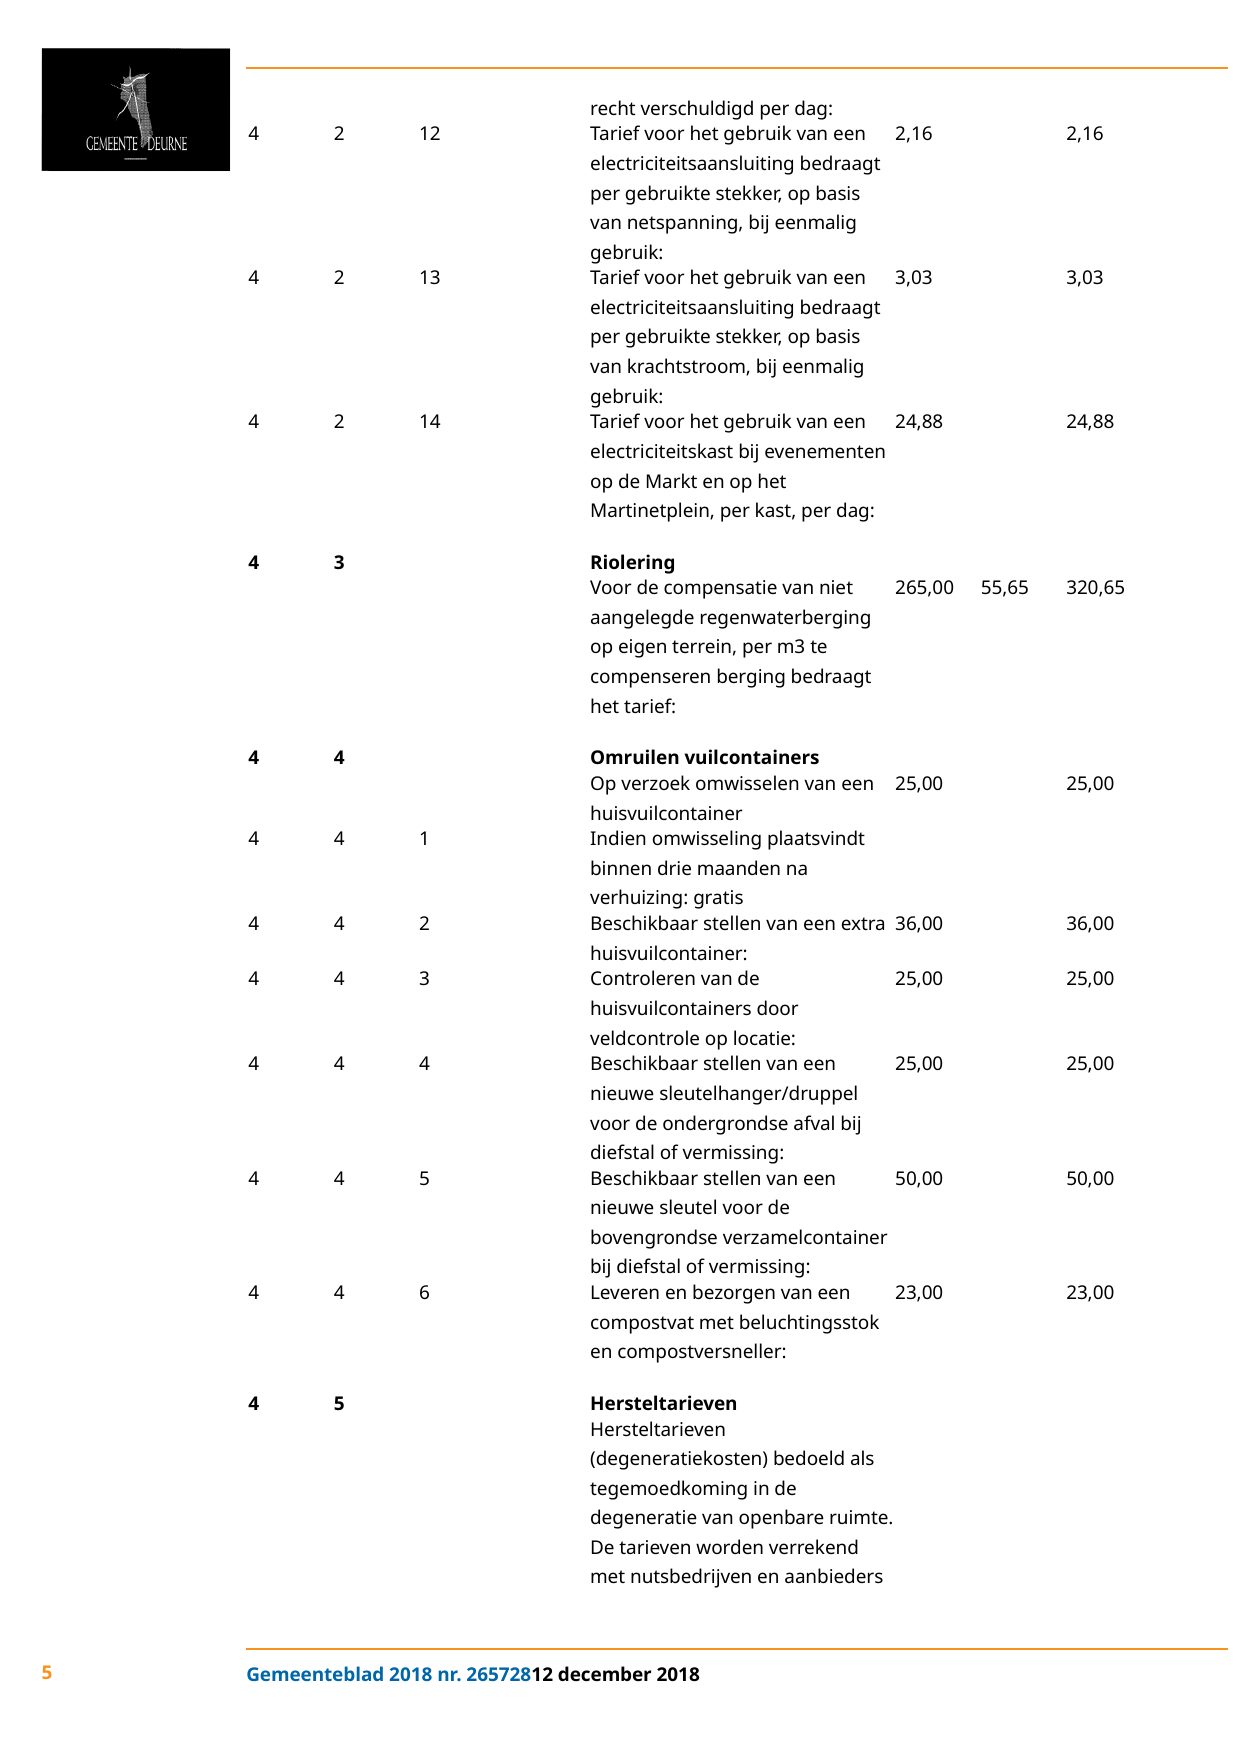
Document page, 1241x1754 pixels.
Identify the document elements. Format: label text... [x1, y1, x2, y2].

table_cell [419, 575, 504, 719]
table_cell 320,65 [1066, 575, 1152, 719]
table_cell 4 [248, 1165, 333, 1279]
table_cell [895, 549, 981, 574]
table_cell [419, 1390, 504, 1416]
table_cell [505, 1280, 590, 1364]
table_cell [505, 409, 590, 523]
table_cell Hersteltarieven [590, 1390, 895, 1416]
table_cell [895, 1364, 981, 1390]
table_cell [505, 121, 590, 264]
table_cell [505, 1165, 590, 1279]
table_cell [1066, 95, 1152, 121]
table_cell 3,03 [895, 265, 981, 409]
table_cell [981, 549, 1066, 574]
table_cell Beschikbaar stellen van een nieuwe sleutelhanger/druppel voor de ondergrondse afval bij diefstal of vermissing: [590, 1051, 895, 1165]
table_cell 12 [419, 121, 504, 264]
table_cell [248, 1416, 333, 1589]
table_cell [1066, 744, 1152, 770]
table_cell [505, 1051, 590, 1165]
table_cell 4 [334, 966, 419, 1051]
table_cell 25,00 [1066, 966, 1152, 1051]
table_cell 36,00 [895, 910, 981, 966]
table_cell [505, 95, 590, 121]
table_cell [981, 1416, 1066, 1589]
table_cell Op verzoek omwisselen van een huisvuilcontainer [590, 770, 895, 825]
table_cell 14 [419, 409, 504, 523]
table_cell 50,00 [895, 1165, 981, 1279]
table_cell 25,00 [1066, 770, 1152, 825]
table_cell [981, 719, 1066, 744]
table_cell Hersteltarieven (degeneratiekosten) bedoeld als tegemoedkoming in de degeneratie van openbare ruimte. De tarieven worden verrekend met nutsbedrijven en aanbieders [590, 1416, 895, 1589]
table_cell [334, 523, 419, 549]
table_cell 4 [248, 966, 333, 1051]
table_cell 4 [248, 910, 333, 966]
table_cell [1066, 1390, 1152, 1416]
table_cell 4 [248, 549, 333, 574]
table_cell 23,00 [895, 1280, 981, 1364]
table_cell [981, 121, 1066, 264]
table_cell 3 [334, 549, 419, 574]
table_cell [981, 265, 1066, 409]
table_cell Beschikbaar stellen van een nieuwe sleutel voor de bovengrondse verzamelcontainer bij diefstal of vermissing: [590, 1165, 895, 1279]
table_cell [981, 1364, 1066, 1390]
table_cell [590, 719, 895, 744]
table_cell 4 [248, 825, 333, 910]
table_cell 25,00 [895, 1051, 981, 1165]
table_cell [419, 523, 504, 549]
table_cell [505, 265, 590, 409]
table_cell Controleren van de huisvuilcontainers door veldcontrole op locatie: [590, 966, 895, 1051]
table_cell [505, 549, 590, 574]
table_cell [334, 575, 419, 719]
table_cell Beschikbaar stellen van een extra huisvuilcontainer: [590, 910, 895, 966]
table_cell [981, 523, 1066, 549]
table_cell [334, 95, 419, 121]
table_cell 25,00 [895, 966, 981, 1051]
table_cell [981, 1390, 1066, 1416]
table_cell 13 [419, 265, 504, 409]
table_cell [419, 744, 504, 770]
table_cell 4 [334, 744, 419, 770]
table_cell [895, 523, 981, 549]
table_cell 36,00 [1066, 910, 1152, 966]
table_cell [248, 1364, 333, 1390]
table_cell [981, 1280, 1066, 1364]
table_cell [505, 825, 590, 910]
table_cell 25,00 [1066, 1051, 1152, 1165]
table_cell Tarief voor het gebruik van een electriciteitskast bij evenementen op de Markt en op het Martinetplein, per kast, per dag: [590, 409, 895, 523]
table_cell [419, 95, 504, 121]
table_cell [895, 1390, 981, 1416]
table_cell [505, 770, 590, 825]
table_cell recht verschuldigd per dag: [590, 95, 895, 121]
table_cell Omruilen vuilcontainers [590, 744, 895, 770]
table_cell [505, 523, 590, 549]
table_cell [334, 719, 419, 744]
table_cell [895, 719, 981, 744]
table_cell [505, 910, 590, 966]
table_cell [981, 966, 1066, 1051]
table_cell Riolering [590, 549, 895, 574]
table_cell 4 [248, 1051, 333, 1165]
table_cell 5 [419, 1165, 504, 1279]
table_cell Indien omwisseling plaatsvindt binnen drie maanden na verhuizing: gratis [590, 825, 895, 910]
table_cell 2,16 [1066, 121, 1152, 264]
table_cell 25,00 [895, 770, 981, 825]
table_cell 6 [419, 1280, 504, 1364]
table_cell 4 [248, 1390, 333, 1416]
table_cell 4 [248, 265, 333, 409]
table_cell [895, 95, 981, 121]
table_cell Tarief voor het gebruik van een electriciteitsaansluiting bedraagt per gebruikte stekker, op basis van krachtstroom, bij eenmalig gebruik: [590, 265, 895, 409]
table_cell [505, 719, 590, 744]
table_cell Voor de compensatie van niet aangelegde regenwaterberging op eigen terrein, per m3 te compenseren berging bedraagt het tarief: [590, 575, 895, 719]
table_cell [981, 95, 1066, 121]
table_cell [981, 409, 1066, 523]
table_cell [334, 770, 419, 825]
table_cell [1066, 1416, 1152, 1589]
table_cell 50,00 [1066, 1165, 1152, 1279]
table_cell 24,88 [895, 409, 981, 523]
table_cell 4 [248, 121, 333, 264]
table_cell [505, 1364, 590, 1390]
table_cell 4 [334, 1051, 419, 1165]
table_cell 23,00 [1066, 1280, 1152, 1364]
table_cell 55,65 [981, 575, 1066, 719]
table_cell [419, 1416, 504, 1589]
table_cell 4 [248, 1280, 333, 1364]
table_cell [334, 1416, 419, 1589]
picture [41, 47, 231, 172]
table_cell [895, 1416, 981, 1589]
table_cell [981, 744, 1066, 770]
table_cell 5 [334, 1390, 419, 1416]
table_cell [981, 910, 1066, 966]
table_cell [505, 575, 590, 719]
table_cell [1066, 549, 1152, 574]
table_cell [1066, 1364, 1152, 1390]
table_cell 1 [419, 825, 504, 910]
table_cell [981, 770, 1066, 825]
table_cell 265,00 [895, 575, 981, 719]
table_cell [505, 966, 590, 1051]
table_cell 4 [334, 1280, 419, 1364]
table_cell 4 [334, 825, 419, 910]
table_cell 2 [334, 265, 419, 409]
table_cell [419, 549, 504, 574]
table_cell [590, 523, 895, 549]
table_cell [419, 770, 504, 825]
table_cell [419, 1364, 504, 1390]
table_cell 2 [334, 409, 419, 523]
table_cell 4 [248, 744, 333, 770]
table_cell [419, 719, 504, 744]
table_cell 2,16 [895, 121, 981, 264]
table_cell Leveren en bezorgen van een compostvat met beluchtingsstok en compostversneller: [590, 1280, 895, 1364]
table_cell [248, 719, 333, 744]
table_cell [1066, 719, 1152, 744]
table_cell [248, 575, 333, 719]
table_cell [248, 95, 333, 121]
table_cell [248, 523, 333, 549]
table_cell [1066, 825, 1152, 910]
table_cell [895, 825, 981, 910]
table_cell 24,88 [1066, 409, 1152, 523]
table_cell 4 [334, 910, 419, 966]
table_cell 2 [419, 910, 504, 966]
table_cell [505, 1416, 590, 1589]
table_cell 3,03 [1066, 265, 1152, 409]
table_cell [895, 744, 981, 770]
table_cell [590, 1364, 895, 1390]
table_cell [334, 1364, 419, 1390]
table_cell [981, 825, 1066, 910]
table_cell 4 [419, 1051, 504, 1165]
table_cell Tarief voor het gebruik van een electriciteitsaansluiting bedraagt per gebruikte stekker, op basis van netspanning, bij eenmalig gebruik: [590, 121, 895, 264]
table_cell [505, 744, 590, 770]
table_cell 2 [334, 121, 419, 264]
table_cell [248, 770, 333, 825]
table_cell [981, 1051, 1066, 1165]
table_cell [1066, 523, 1152, 549]
table_cell 4 [334, 1165, 419, 1279]
table_cell 3 [419, 966, 504, 1051]
table_cell 4 [248, 409, 333, 523]
table_cell [505, 1390, 590, 1416]
table_cell [981, 1165, 1066, 1279]
